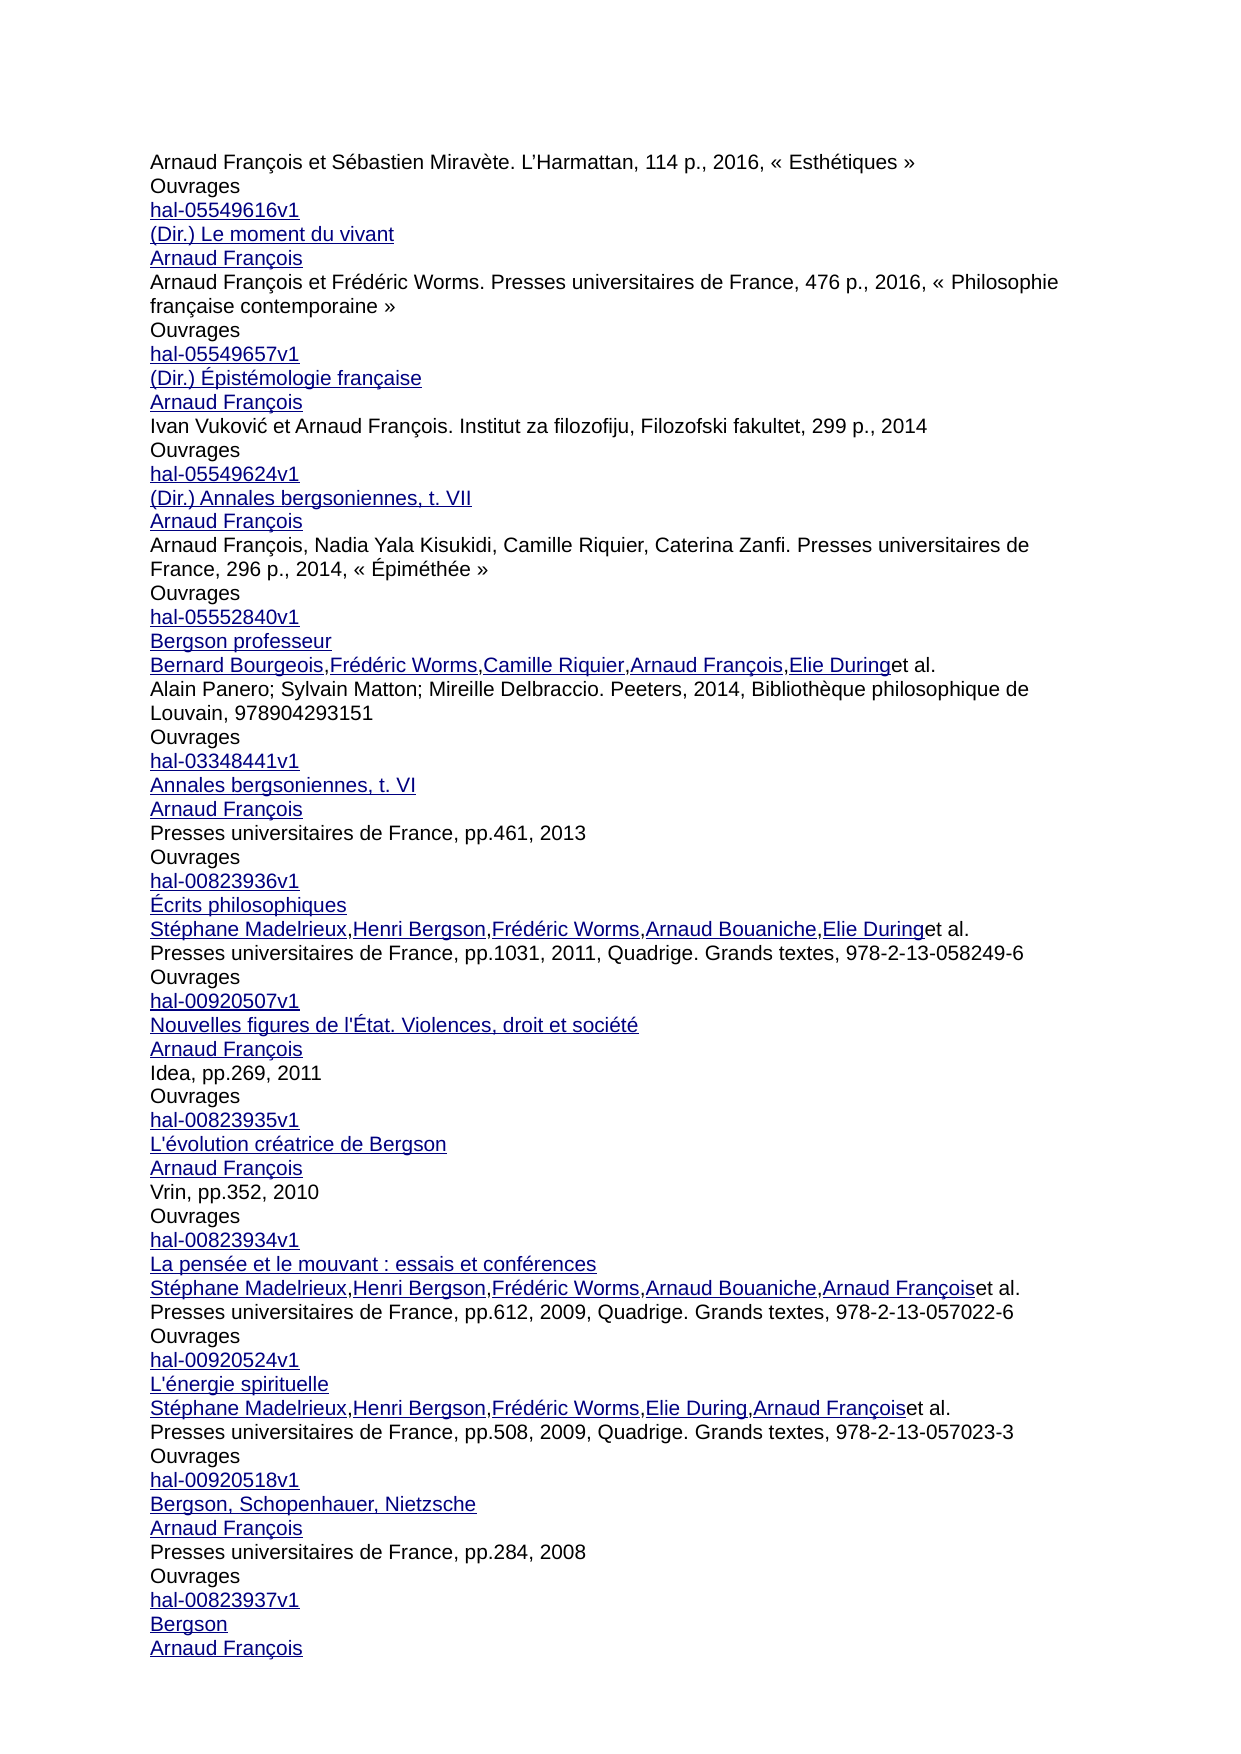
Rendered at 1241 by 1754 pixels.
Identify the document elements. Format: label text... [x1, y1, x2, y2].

table_cell Arnaud François et Sébastien Miravète. L’Harmattan, 114 p., 2016, « Esthétiques » Ouvrages hal-05549616v1 [150, 150, 1090, 222]
table_cell (Dir.) Le moment du vivant Arnaud François Arnaud François et Frédéric Worms. Presses universitaires de France, 476 p., 2016, « Philosophie française contemporaine » Ouvrages hal-05549657v1 [150, 222, 1090, 366]
table_cell (Dir.) Annales bergsoniennes, t. VII Arnaud François Arnaud François, Nadia Yala Kisukidi, Camille Riquier, Caterina Zanfi. Presses universitaires de France, 296 p., 2014, « Épiméthée » Ouvrages hal-05552840v1 [150, 485, 1090, 629]
table_cell Annales bergsoniennes, t. VI Arnaud François Presses universitaires de France, pp.461, 2013 Ouvrages hal-00823936v1 [150, 773, 1090, 893]
table_cell L'énergie spirituelle Stéphane Madelrieux,Henri Bergson,Frédéric Worms,Elie During,Arnaud Françoiset al. Presses universitaires de France, pp.508, 2009, Quadrige. Grands textes, 978-2-13-057023-3 Ouvrages hal-00920518v1 [150, 1372, 1090, 1492]
table_cell La pensée et le mouvant : essais et conférences Stéphane Madelrieux,Henri Bergson,Frédéric Worms,Arnaud Bouaniche,Arnaud Françoiset al. Presses universitaires de France, pp.612, 2009, Quadrige. Grands textes, 978-2-13-057022-6 Ouvrages hal-00920524v1 [150, 1252, 1090, 1372]
table_cell L'évolution créatrice de Bergson Arnaud François Vrin, pp.352, 2010 Ouvrages hal-00823934v1 [150, 1132, 1090, 1252]
table_cell Bergson, Schopenhauer, Nietzsche Arnaud François Presses universitaires de France, pp.284, 2008 Ouvrages hal-00823937v1 [150, 1492, 1090, 1611]
table_cell Écrits philosophiques Stéphane Madelrieux,Henri Bergson,Frédéric Worms,Arnaud Bouaniche,Elie Duringet al. Presses universitaires de France, pp.1031, 2011, Quadrige. Grands textes, 978-2-13-058249-6 Ouvrages hal-00920507v1 [150, 893, 1090, 1012]
table_cell Bergson Arnaud François [150, 1611, 1090, 1659]
table_cell (Dir.) Épistémologie française Arnaud François Ivan Vuković et Arnaud François. Institut za filozofiju, Filozofski fakultet, 299 p., 2014 Ouvrages hal-05549624v1 [150, 366, 1090, 485]
table_cell Bergson professeur Bernard Bourgeois,Frédéric Worms,Camille Riquier,Arnaud François,Elie Duringet al. Alain Panero; Sylvain Matton; Mireille Delbraccio. Peeters, 2014, Bibliothèque philosophique de Louvain, 978904293151 Ouvrages hal-03348441v1 [150, 629, 1090, 773]
table_cell Nouvelles figures de l'État. Violences, droit et société Arnaud François Idea, pp.269, 2011 Ouvrages hal-00823935v1 [150, 1013, 1090, 1132]
